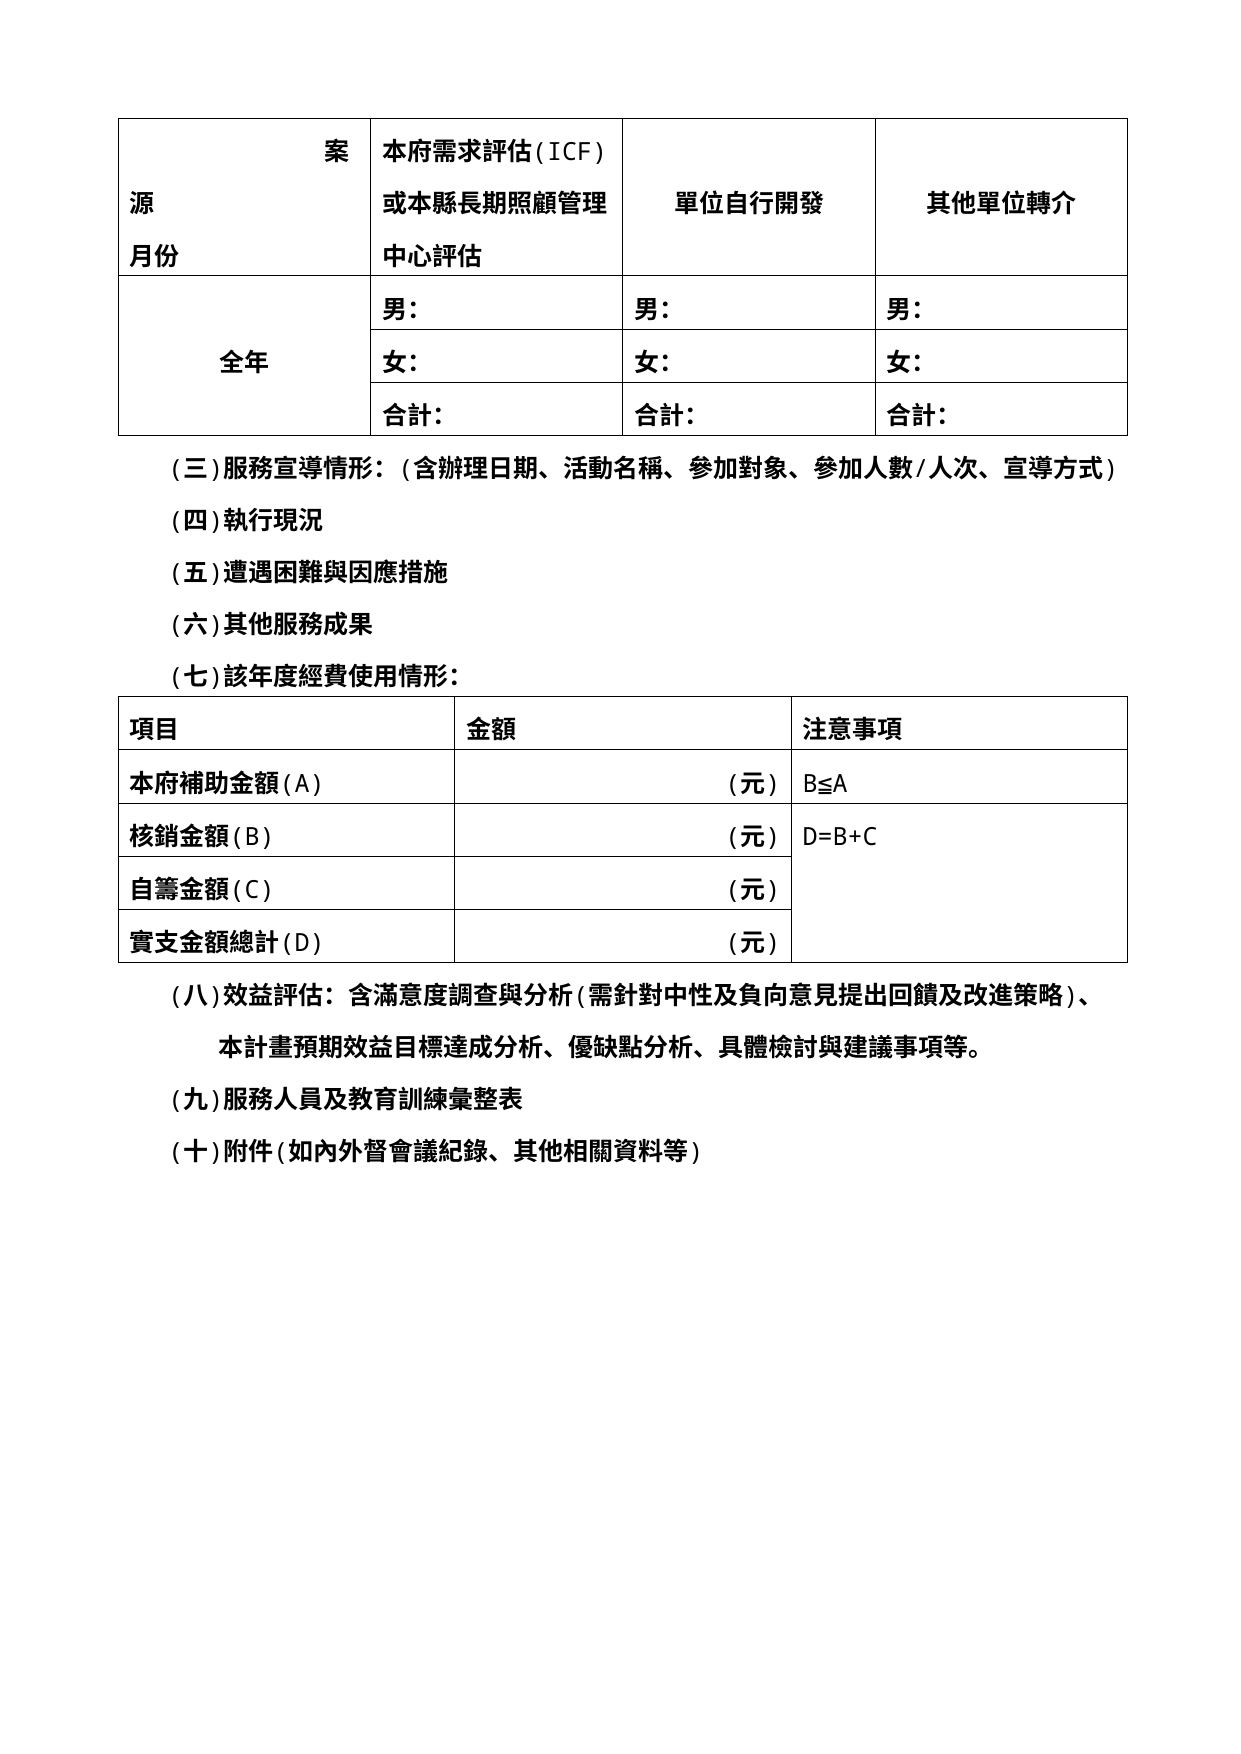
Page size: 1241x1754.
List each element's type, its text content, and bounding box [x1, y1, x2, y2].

table_cell (元) [455, 857, 791, 909]
table_cell 男： [371, 276, 622, 328]
text (三)服務宣導情形：(含辦理日期、活動名稱、參加對象、參加人數/人次、宣導方式) [168, 436, 1122, 488]
table_cell 男： [623, 276, 875, 328]
table_header 單位自行開發 [623, 119, 875, 275]
text (八)效益評估：含滿意度調查與分析(需針對中性及負向意見提出回饋及改進策略)、本計畫預期效益目標達成分析、優缺點分析、具體檢討與建議事項等。 [168, 963, 1122, 1067]
text (四)執行現況 [168, 488, 1122, 540]
table_header 項目 [119, 697, 454, 749]
table_cell 實支金額總計(D) [119, 910, 454, 962]
table_header 本府需求評估(ICF)或本縣長期照顧管理中心評估 [371, 119, 622, 275]
table_header 其他單位轉介 [876, 119, 1127, 275]
table_cell 合計： [876, 383, 1127, 435]
text (九)服務人員及教育訓練彙整表 [168, 1067, 1122, 1119]
table_cell (元) [455, 804, 791, 856]
table_cell 男： [876, 276, 1127, 328]
table_cell (元) [455, 750, 791, 802]
table_header 案源 月份 [119, 119, 370, 275]
table_cell (元) [455, 910, 791, 962]
table_cell B≦A [792, 750, 1127, 802]
table_cell D=B+C [792, 804, 1127, 962]
table_cell 女： [876, 330, 1127, 382]
table_cell 自籌金額(C) [119, 857, 454, 909]
text (五)遭遇困難與因應措施 [168, 540, 1122, 592]
table_cell 女： [623, 330, 875, 382]
table_cell 女： [371, 330, 622, 382]
table_cell 合計： [623, 383, 875, 435]
text (六)其他服務成果 [168, 592, 1122, 644]
text (十)附件(如內外督會議紀錄、其他相關資料等) [168, 1119, 1122, 1171]
table_cell 全年 [119, 276, 370, 435]
table_cell 合計： [371, 383, 622, 435]
table_header 注意事項 [792, 697, 1127, 749]
table_header 金額 [455, 697, 791, 749]
text (七)該年度經費使用情形： [168, 644, 1122, 696]
table_cell 核銷金額(B) [119, 804, 454, 856]
table_cell 本府補助金額(A) [119, 750, 454, 802]
